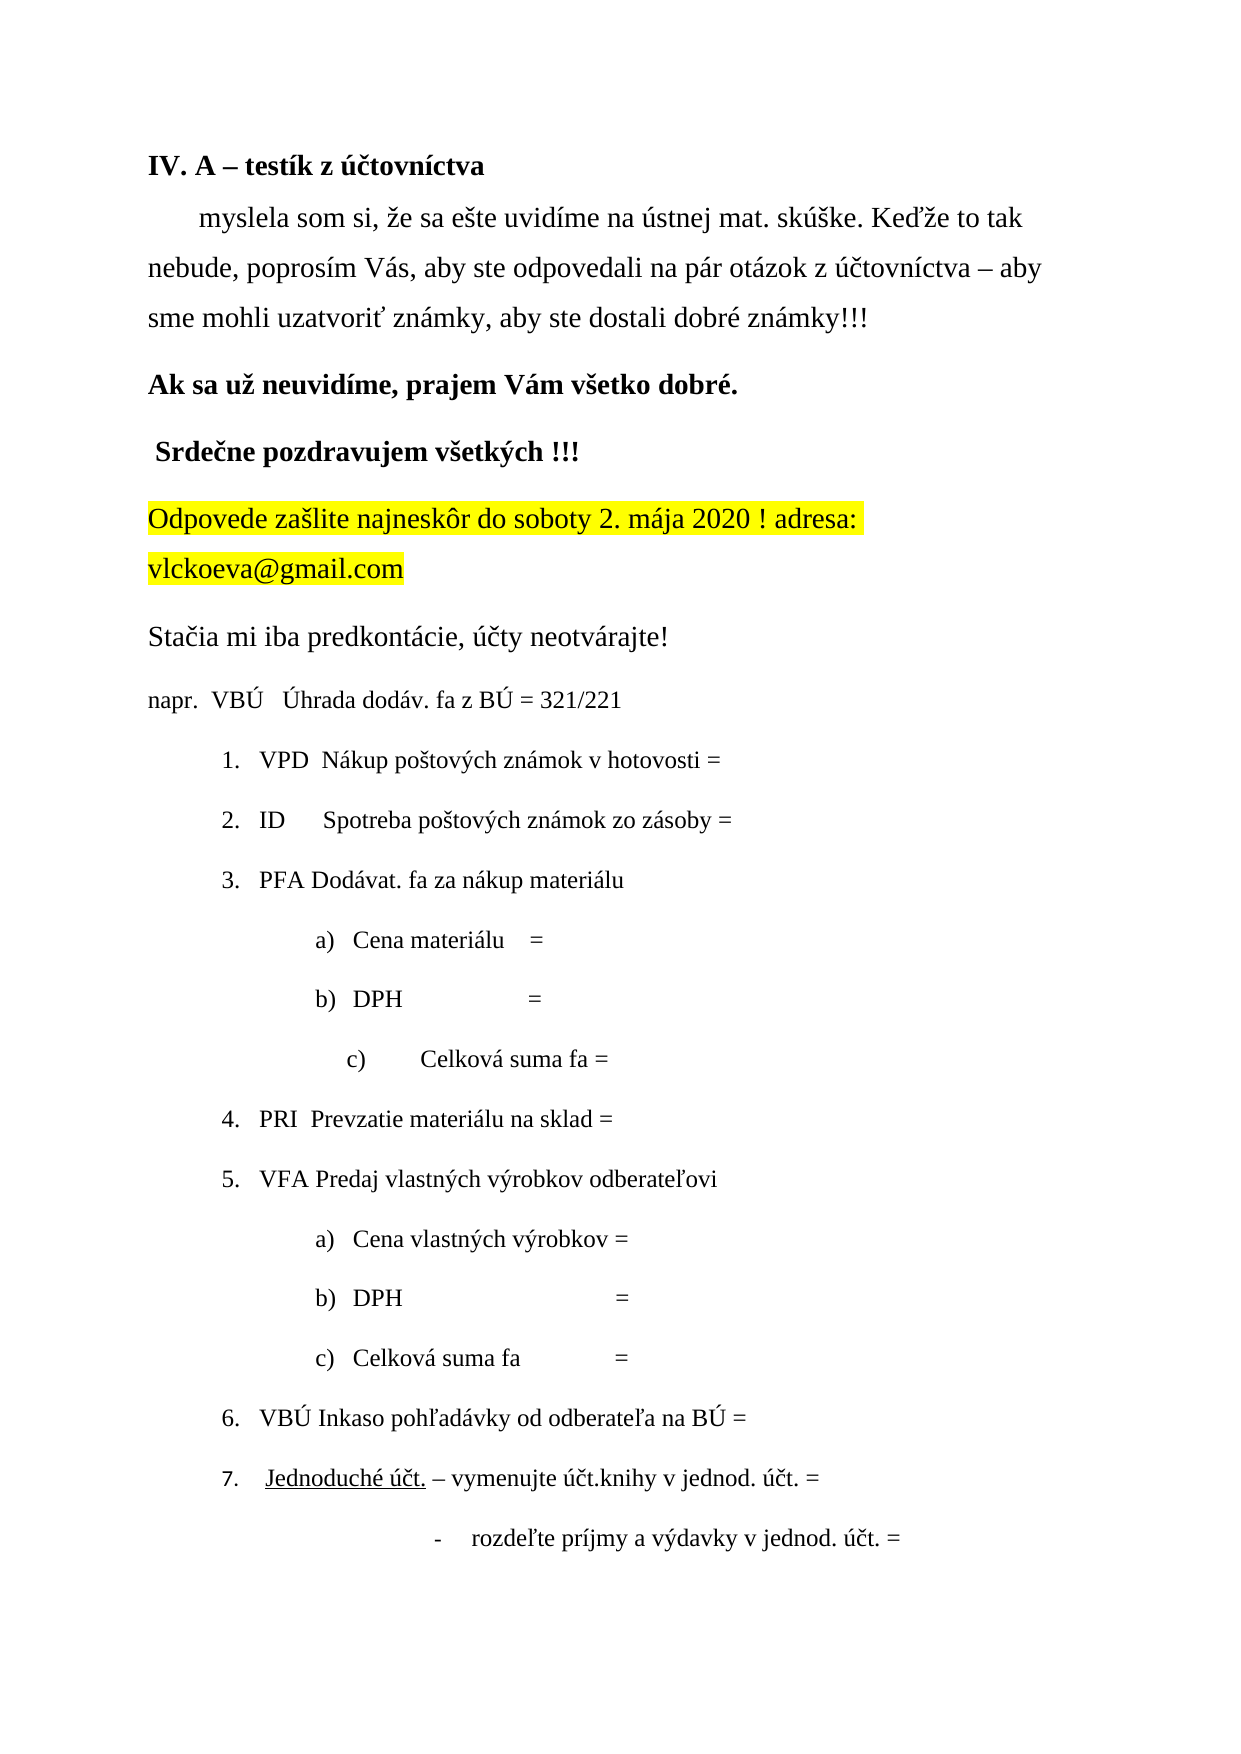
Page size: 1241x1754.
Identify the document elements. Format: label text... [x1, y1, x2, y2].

text Ak sa už neuvidíme, prajem Vám všetko dobré. [148, 367, 1093, 401]
list Cena materiálu = [315, 925, 1093, 953]
list ID Spotreba poštových známok zo zásoby = [221, 805, 1093, 834]
text napr. VBÚ Úhrada dodáv. fa z BÚ = 321/221 [148, 686, 1093, 714]
text myslela som si, že sa ešte uvidíme na ústnej mat. skúške. Keďže to tak nebude, poprosím Vás, aby ste odpovedali na pár otázok z účtovníctva – aby sme mohli uzatvoriť známky, aby ste dostali dobré známky!!! [148, 200, 1093, 334]
text IV. A – testík z účtovníctva [148, 148, 1093, 181]
list VBÚ Inkaso pohľadávky od odberateľa na BÚ = [221, 1403, 1093, 1432]
list Celková suma fa = [346, 1044, 1093, 1073]
list PRI Prevzatie materiálu na sklad = [221, 1104, 1093, 1133]
list VPD Nákup poštových známok v hotovosti = [221, 745, 1093, 774]
list DPH = [315, 984, 1093, 1013]
text Stačia mi iba predkontácie, účty neotvárajte! [148, 619, 1093, 652]
list VFA Predaj vlastných výrobkov odberateľovi [221, 1164, 1093, 1193]
list Celková suma fa = [315, 1343, 1093, 1372]
list Jednoduché účt. – vymenujte účt.knihy v jednod. účt. = [221, 1463, 1093, 1492]
list PFA Dodávat. fa za nákup materiálu [221, 865, 1093, 894]
list Cena vlastných výrobkov = [315, 1224, 1093, 1252]
text Srdečne pozdravujem všetkých !!! [148, 434, 1093, 468]
list DPH = [315, 1283, 1093, 1312]
text Odpovede zašlite najneskôr do soboty 2. mája 2020 ! adresa: vlckoeva@gmail.com [148, 501, 1093, 585]
list rozdeľte príjmy a výdavky v jednod. účt. = [434, 1523, 1093, 1552]
